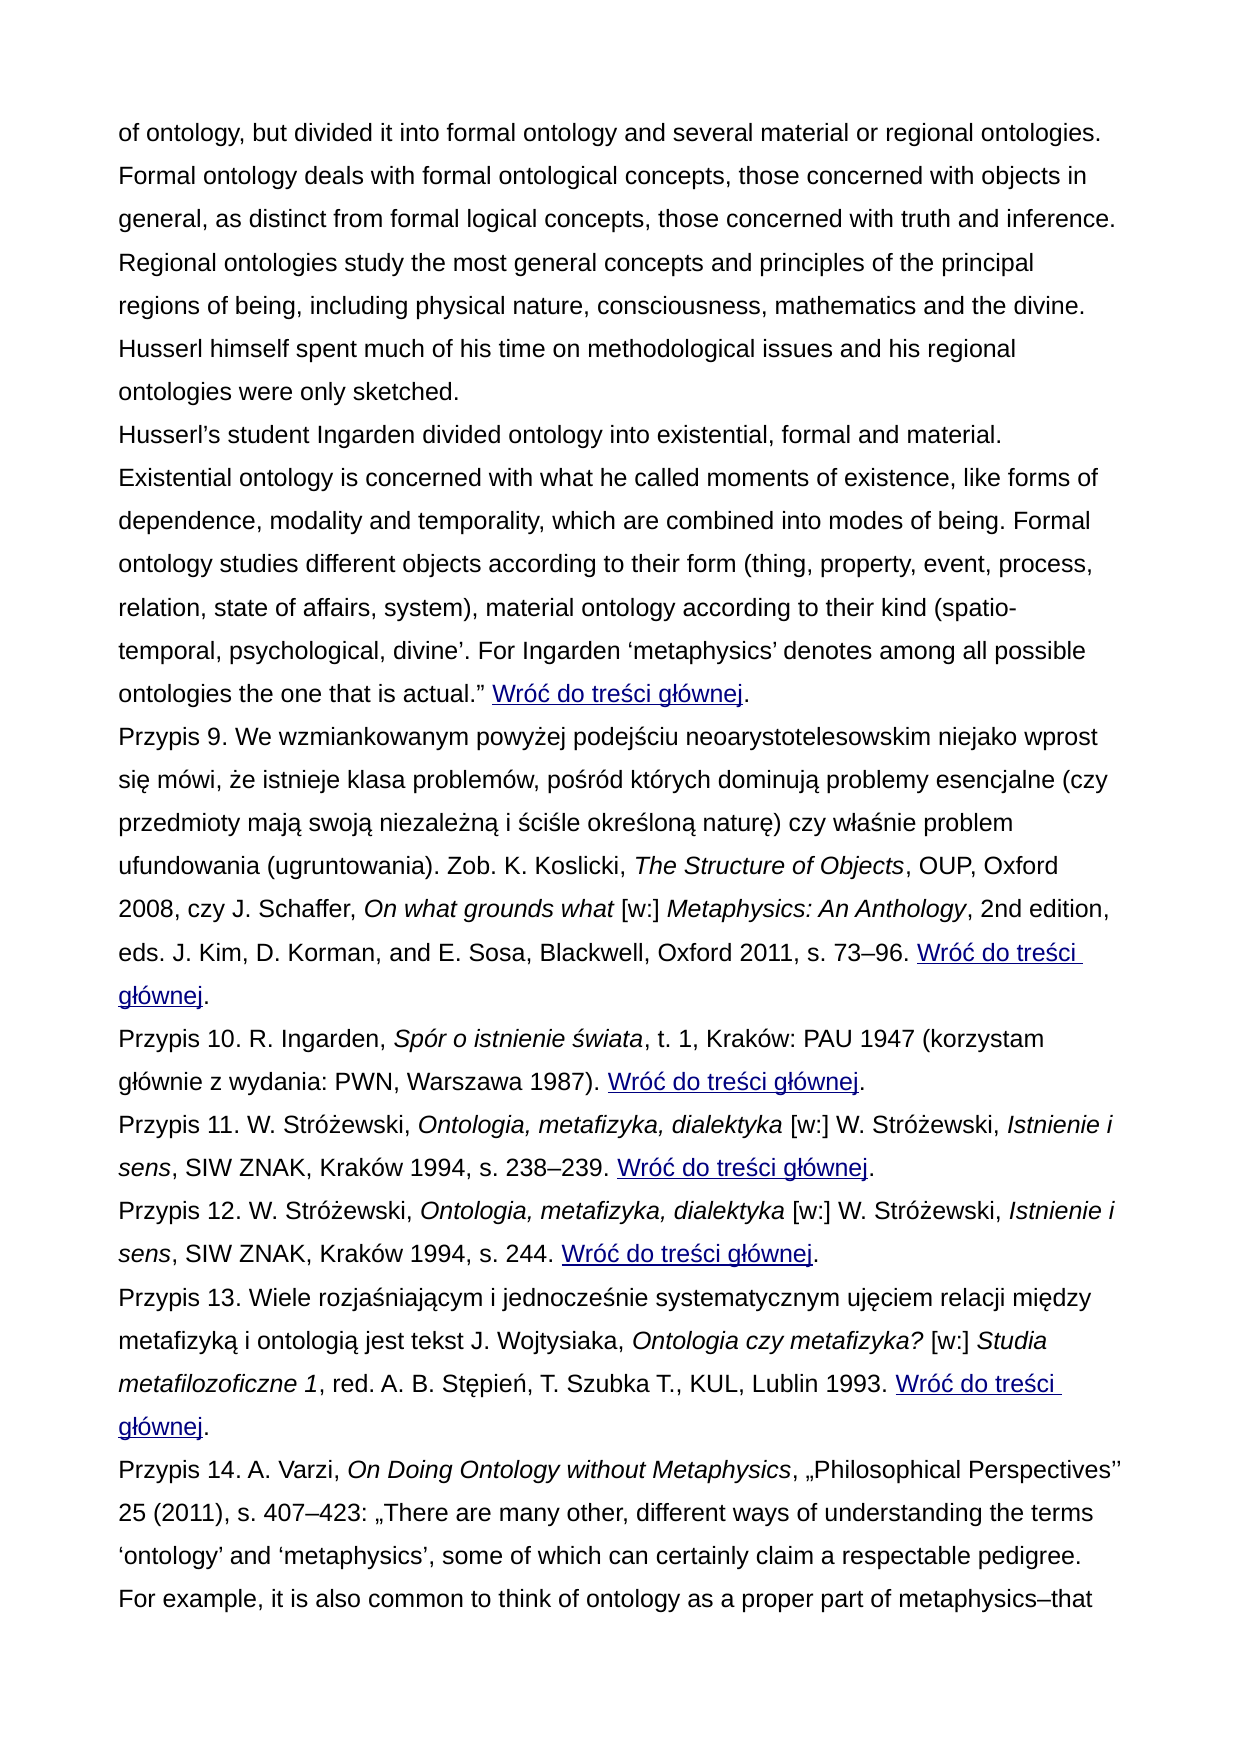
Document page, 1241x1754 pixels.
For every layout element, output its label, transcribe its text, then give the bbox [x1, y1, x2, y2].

text Husserl’s student Ingarden divided ontology into existential, formal and material. Existential ontology is concerned with what he called moments of existence, like forms of dependence, modality and temporality, which are combined into modes of being. Formal ontology studies different objects according to their form (thing, property, event, process, relation, state of affairs, system), material ontology according to their kind (spatio-temporal, psychological, divine’. For Ingarden ‘metaphysics’ denotes among all possible ontologies the one that is actual.” Wróć do treści głównej. [118, 420, 1122, 707]
text Przypis 12. W. Stróżewski, Ontologia, metafizyka, dialektyka [w:] W. Stróżewski, Istnienie i sens, SIW ZNAK, Kraków 1994, s. 244. Wróć do treści głównej. [118, 1196, 1122, 1268]
text of ontology, but divided it into formal ontology and several material or regional ontologies. Formal ontology deals with formal ontological concepts, those concerned with objects in general, as distinct from formal logical concepts, those concerned with truth and inference. Regional ontologies study the most general concepts and principles of the principal regions of being, including physical nature, consciousness, mathematics and the divine. Husserl himself spent much of his time on methodological issues and his regional ontologies were only sketched. [118, 118, 1122, 406]
text Przypis 11. W. Stróżewski, Ontologia, metafizyka, dialektyka [w:] W. Stróżewski, Istnienie i sens, SIW ZNAK, Kraków 1994, s. 238–239. Wróć do treści głównej. [118, 1110, 1122, 1182]
text Przypis 14. A. Varzi, On Doing Ontology without Metaphysics, „Philosophical Perspectives’’ 25 (2011), s. 407–423: „There are many other, different ways of understanding the terms ‘ontology’ and ‘metaphysics’, some of which can certainly claim a respectable pedigree. For example, it is also common to think of ontology as a proper part of metaphysics–that [118, 1455, 1122, 1613]
text Przypis 10. R. Ingarden, Spór o istnienie świata, t. 1, Kraków: PAU 1947 (korzystam głównie z wydania: PWN, Warszawa 1987). Wróć do treści głównej. [118, 1024, 1122, 1096]
text Przypis 13. Wiele rozjaśniającym i jednocześnie systematycznym ujęciem relacji między metafizyką i ontologią jest tekst J. Wojtysiaka, Ontologia czy metafizyka? [w:] Studia metafilozoficzne 1, red. A. B. Stępień, T. Szubka T., KUL, Lublin 1993. Wróć do treści głównej. [118, 1282, 1122, 1441]
text Przypis 9. We wzmiankowanym powyżej podejściu neoarystotelesowskim niejako wprost się mówi, że istnieje klasa problemów, pośród których dominują problemy esencjalne (czy przedmioty mają swoją niezależną i ściśle określoną naturę) czy właśnie problem ufundowania (ugruntowania). Zob. K. Koslicki, The Structure of Objects, OUP, Oxford 2008, czy J. Schaffer, On what grounds what [w:] Metaphysics: An Anthology, 2nd edition, eds. J. Kim, D. Korman, and E. Sosa, Blackwell, Oxford 2011, s. 73–96. Wróć do treści głównej. [118, 722, 1122, 1009]
